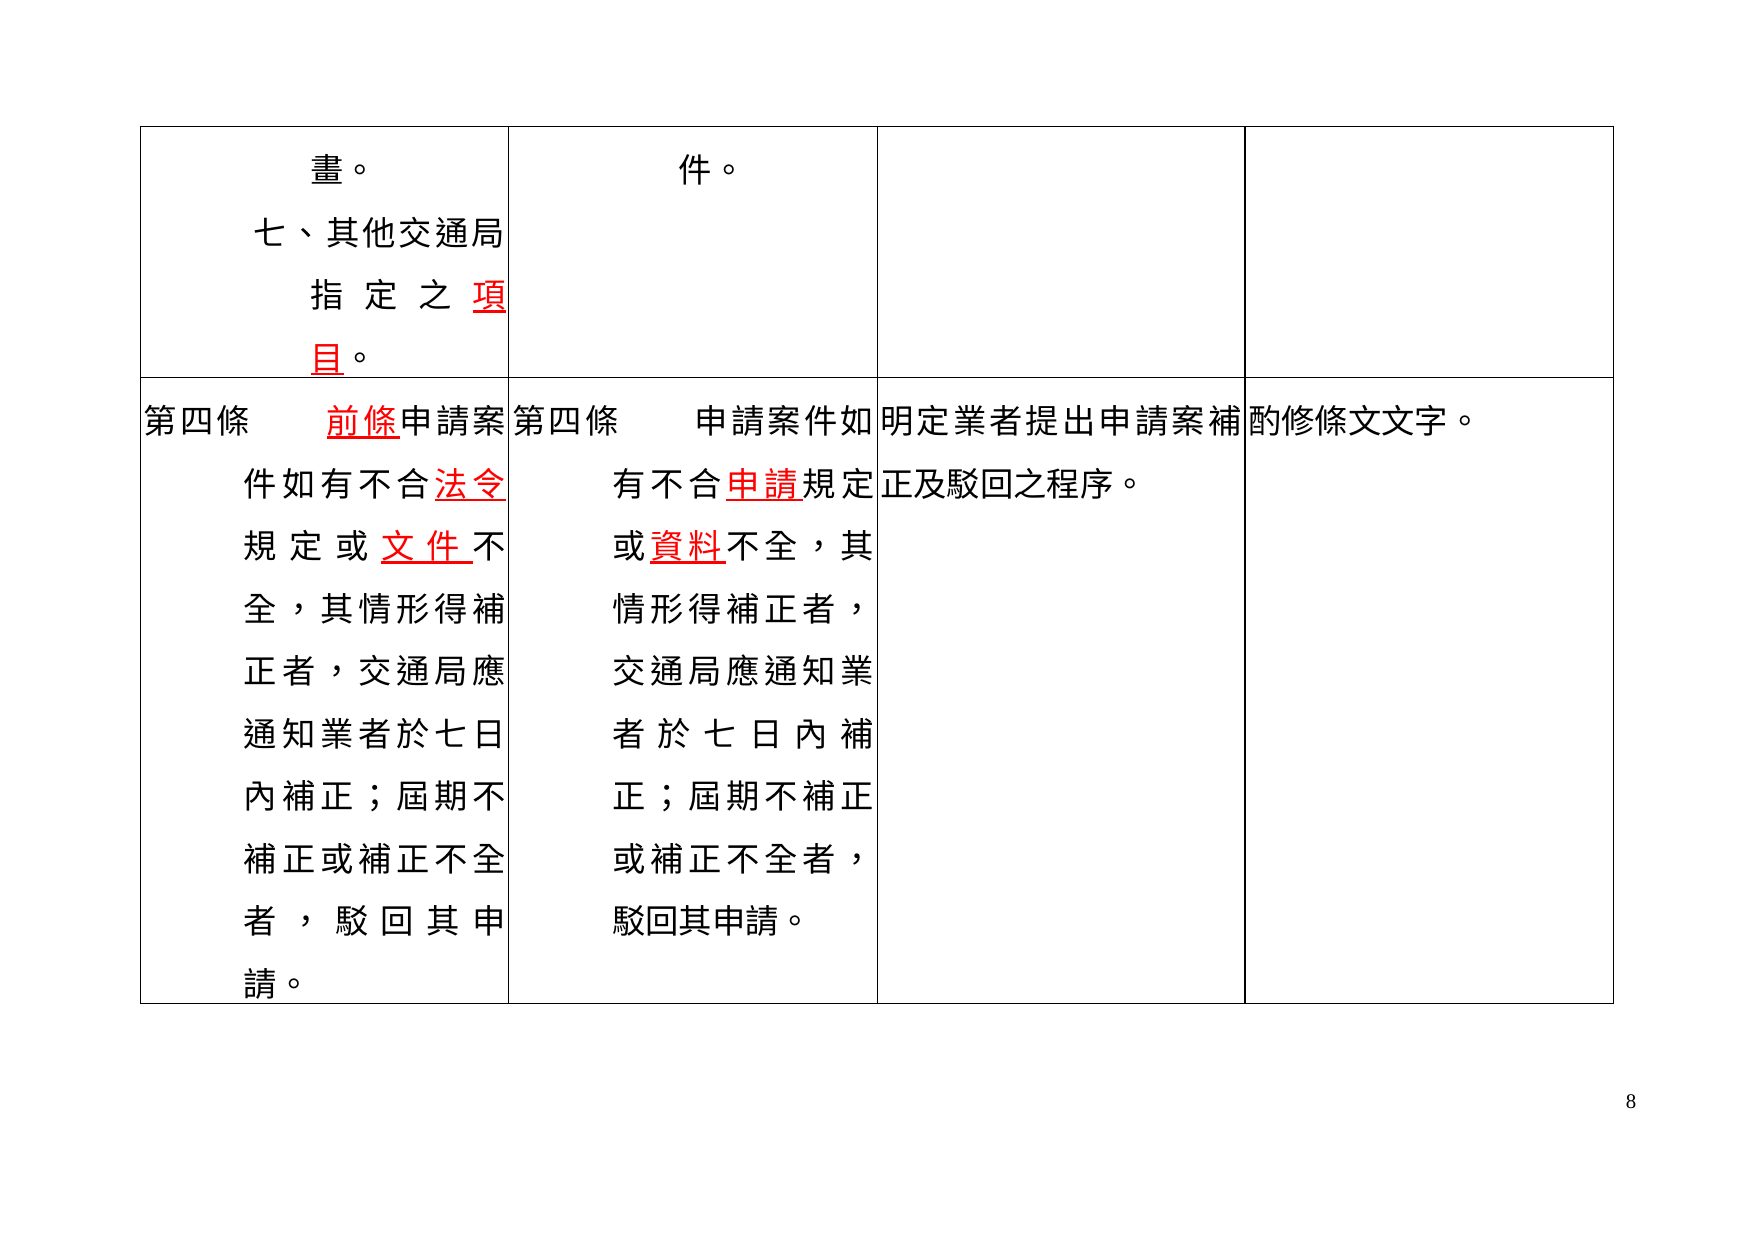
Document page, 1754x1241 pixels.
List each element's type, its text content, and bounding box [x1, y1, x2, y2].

table_cell [1246, 127, 1613, 377]
table_cell [878, 127, 1244, 377]
table_cell 酌修條文文字。 [1246, 378, 1613, 1003]
table_cell 明定業者提出申請案補正及駁回之程序。 [878, 378, 1244, 1003]
table_cell 件。 [509, 127, 877, 377]
table_cell 第四條 前條申請案件如有不合法令規定或文件不全，其情形得補正者，交通局應通知業者於七日內補正；屆期不補正或補正不全者，駁回其申請。 [141, 378, 508, 1003]
table_cell 第四條 申請案件如有不合申請規定或資料不全，其情形得補正者，交通局應通知業者於七日內補正；屆期不補正或補正不全者，駁回其申請。 [509, 378, 877, 1003]
table_cell 畫。 七、其他交通局指定之項目。 [141, 127, 508, 377]
